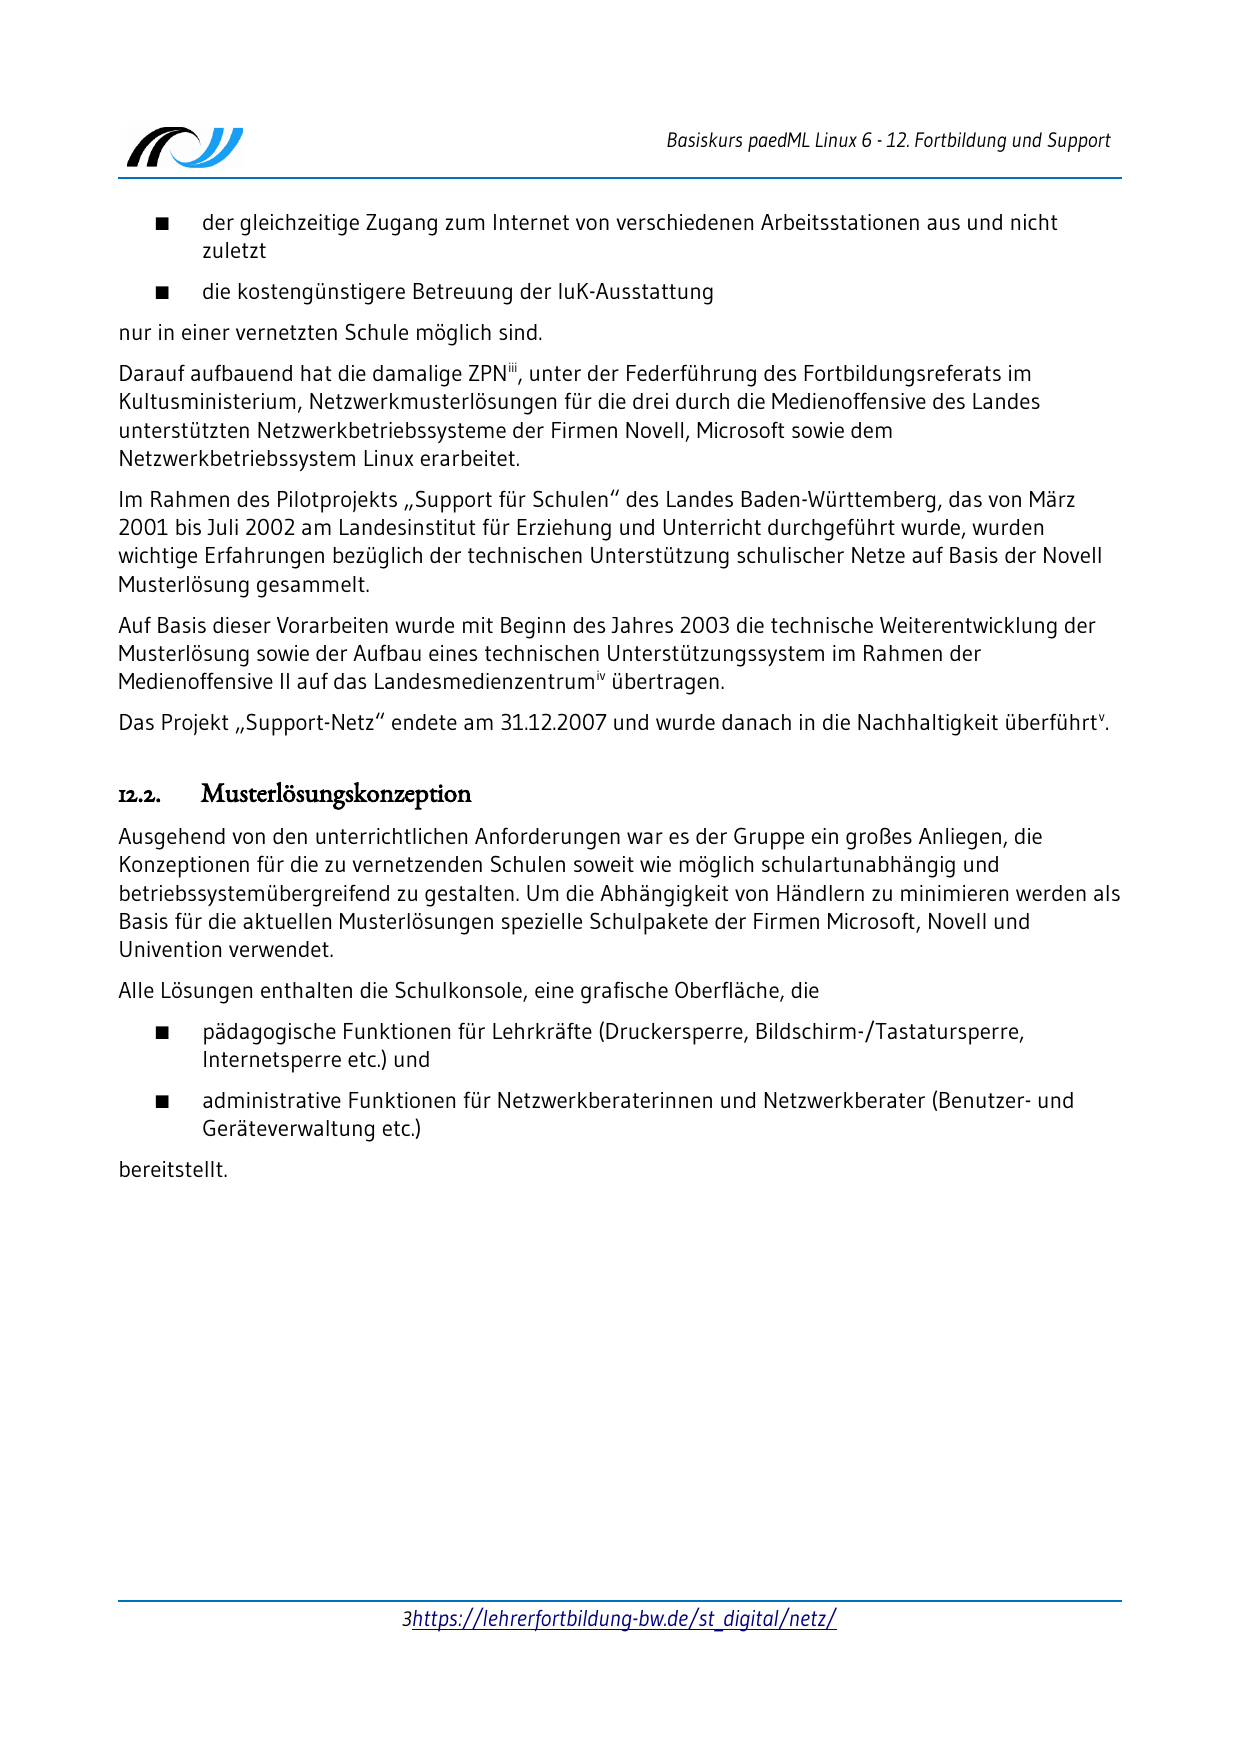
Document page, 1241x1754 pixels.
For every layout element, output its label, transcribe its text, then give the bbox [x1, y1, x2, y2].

text Ausgehend von den unterrichtlichen Anforderungen war es der Gruppe ein großes Anliegen, die Konzeptionen für die zu vernetzenden Schulen soweit wie möglich schulartunabhängig und betriebssystemübergreifend zu gestalten. Um die Abhängigkeit von Händlern zu minimieren werden als Basis für die aktuellen Musterlösungen spezielle Schulpakete der Firmen Microsoft, Novell und Univention verwendet. [118, 822, 1122, 964]
text bereitstellt. [118, 1155, 1122, 1184]
text Auf Basis dieser Vorarbeiten wurde mit Beginn des Jahres 2003 die technische Weiterentwicklung der Musterlösung sowie der Aufbau eines technischen Unterstützungssystem im Rahmen der Medienoffensive II auf das Landesmedienzentrum übertragen. [118, 611, 1122, 696]
list administrative Funktionen für Netzwerkberaterinnen und Netzwerkberater (Benutzer- und Geräteverwaltung etc.) [156, 1086, 1122, 1143]
text nur in einer vernetzten Schule möglich sind. [118, 318, 1122, 347]
picture [127, 127, 243, 168]
text Im Rahmen des Pilotprojekts „Support für Schulen“ des Landes Baden-Württemberg, das von März 2001 bis Juli 2002 am Landesinstitut für Erziehung und Unterricht durchgeführt wurde, wurden wichtige Erfahrungen bezüglich der technischen Unterstützung schulischer Netze auf Basis der Novell Musterlösung gesammelt. [118, 485, 1122, 598]
text Darauf aufbauend hat die damalige ZPNiii, unter der Federführung des Fortbildungsreferats im Kultusministerium, Netzwerkmusterlösungen für die drei durch die Medienoffensive des Landes unterstützten Netzwerkbetriebssysteme der Firmen Novell, Microsoft sowie dem Netzwerkbetriebssystem Linux erarbeitet. [118, 359, 1122, 472]
list pädagogische Funktionen für Lehrkräfte (Druckersperre, Bildschirm-/Tastatursperre, Internetsperre etc.) und [156, 1017, 1122, 1074]
text Das Projekt „Support-Netz“ endete am 31.12.2007 und wurde danach in die Nachhaltigkeit überführt. [118, 708, 1122, 737]
text Alle Lösungen enthalten die Schulkonsole, eine grafische Oberfläche, die [118, 976, 1122, 1004]
list der gleichzeitige Zugang zum Internet von verschiedenen Arbeitsstationen aus und nicht zuletzt [156, 208, 1122, 265]
list die kostengünstigere Betreuung der IuK-Ausstattung [156, 277, 1122, 306]
subtitle Musterlösungskonzeption [118, 774, 1122, 809]
